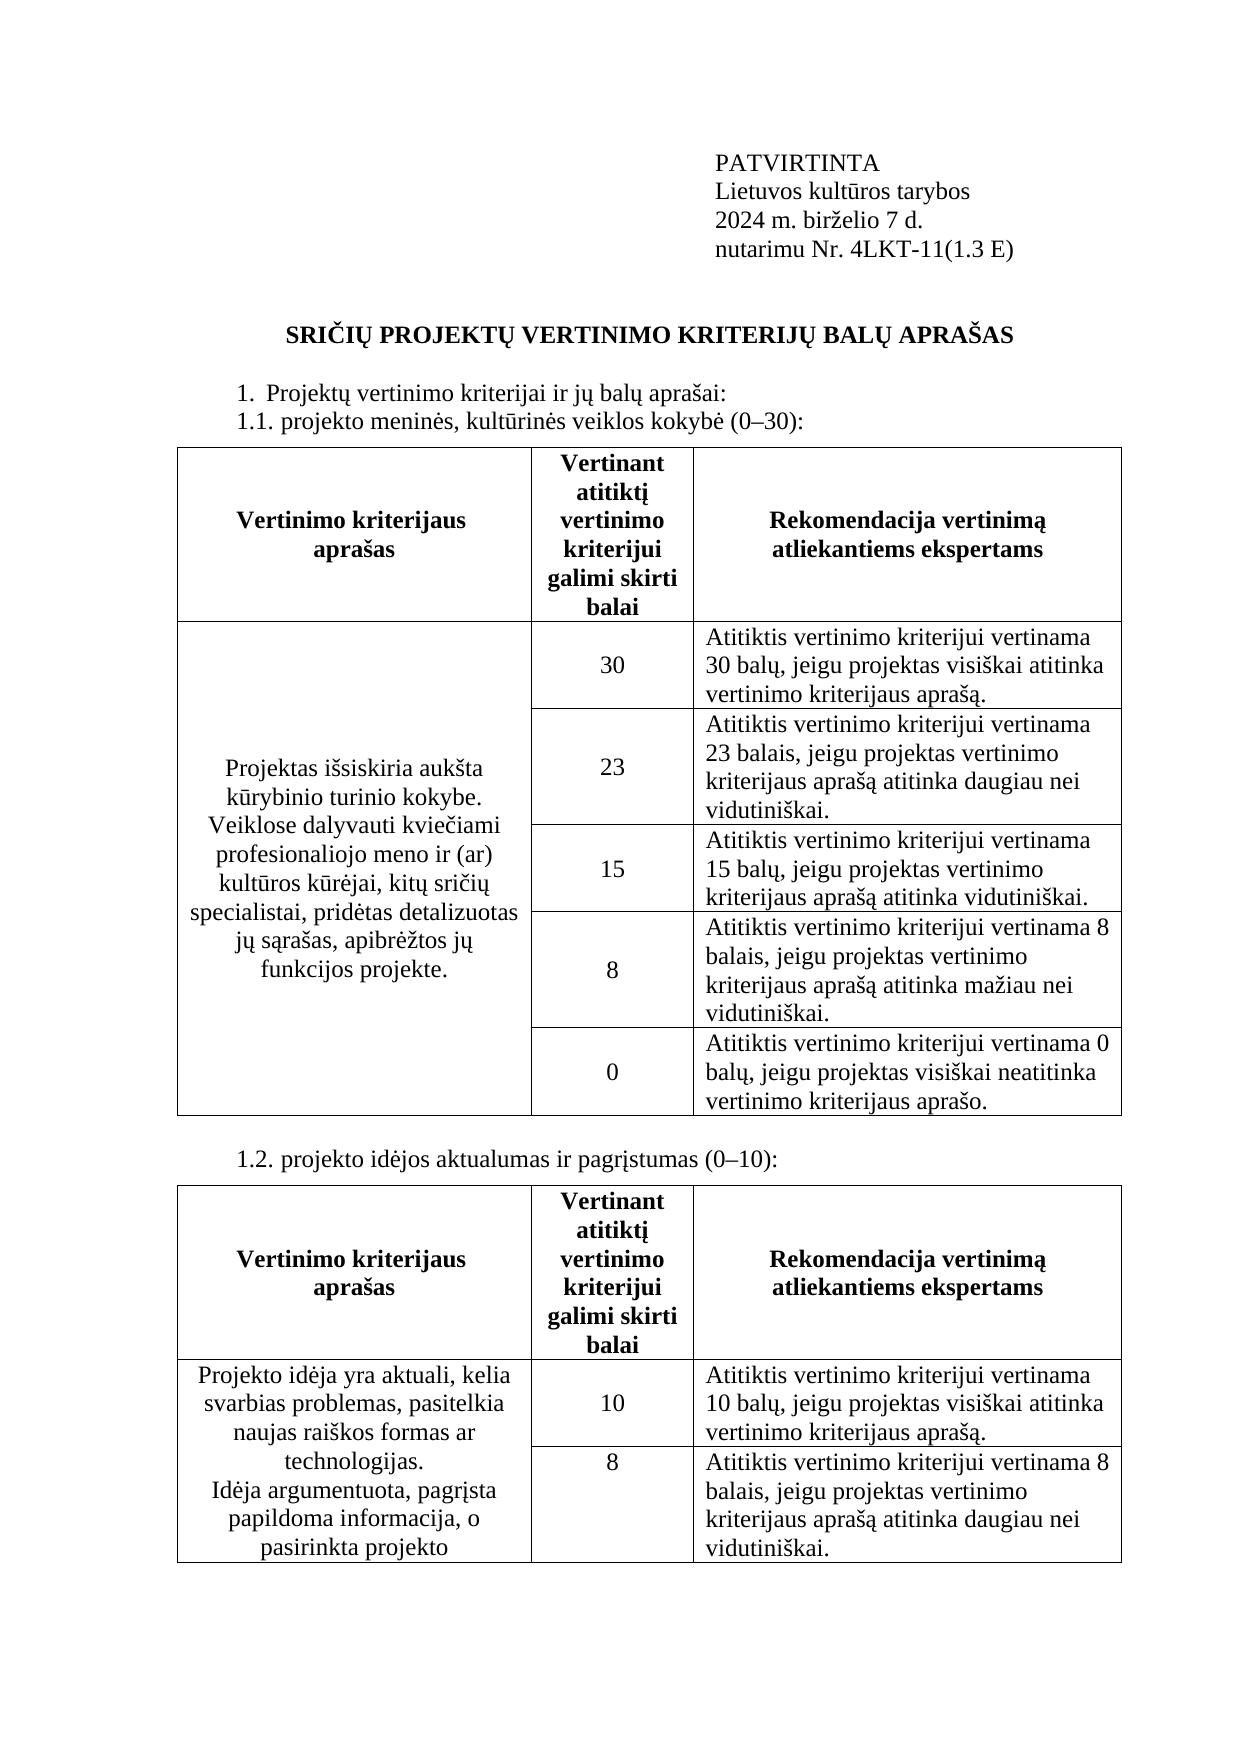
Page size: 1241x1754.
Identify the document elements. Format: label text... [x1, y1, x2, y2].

table_cell 10 [532, 1360, 693, 1446]
text 2024 m. birželio 7 d. [177, 205, 1122, 234]
text 1. Projektų vertinimo kriterijai ir jų balų aprašai: [177, 378, 1122, 406]
table_cell Atitiktis vertinimo kriterijui vertinama 23 balais, jeigu projektas vertinimo kriterijaus aprašą atitinka daugiau nei vidutiniškai. [694, 709, 1121, 824]
text 1.2. projekto idėjos aktualumas ir pagrįstumas (0–10): [177, 1144, 1122, 1173]
table_cell Atitiktis vertinimo kriterijui vertinama 30 balų, jeigu projektas visiškai atitinka vertinimo kriterijaus aprašą. [694, 622, 1121, 708]
table_cell 8 [532, 1447, 693, 1562]
table_cell 15 [532, 825, 693, 911]
text nutarimu Nr. 4LKT-11(1.3 E) [177, 234, 1122, 263]
table_header Rekomendacija vertinimą atliekantiems ekspertams [694, 1186, 1121, 1359]
text SRIČIŲ PROJEKTŲ VERTINIMO KRITERIJŲ BALŲ APRAŠAS [177, 320, 1122, 349]
table_cell Atitiktis vertinimo kriterijui vertinama 0 balų, jeigu projektas visiškai neatitinka vertinimo kriterijaus aprašo. [694, 1028, 1121, 1114]
table_cell 30 [532, 622, 693, 708]
table_cell Projektas išsiskiria aukšta kūrybinio turinio kokybe. Veiklose dalyvauti kviečiami profesionaliojo meno ir (ar) kultūros kūrėjai, kitų sričių specialistai, pridėtas detalizuotas jų sąrašas, apibrėžtos jų funkcijos projekte. [178, 622, 531, 1114]
text 1.1. projekto meninės, kultūrinės veiklos kokybė (0–30): [177, 406, 1122, 435]
table_cell Atitiktis vertinimo kriterijui vertinama 10 balų, jeigu projektas visiškai atitinka vertinimo kriterijaus aprašą. [694, 1360, 1121, 1446]
table_cell 23 [532, 709, 693, 824]
table_header Vertinant atitiktį vertinimo kriterijui galimi skirti balai [532, 1186, 693, 1359]
table_header Vertinimo kriterijaus aprašas [178, 448, 531, 621]
table_cell Atitiktis vertinimo kriterijui vertinama 8 balais, jeigu projektas vertinimo kriterijaus aprašą atitinka mažiau nei vidutiniškai. [694, 912, 1121, 1027]
text Lietuvos kultūros tarybos [177, 176, 1122, 205]
table_cell 0 [532, 1028, 693, 1114]
table_cell Atitiktis vertinimo kriterijui vertinama 15 balų, jeigu projektas vertinimo kriterijaus aprašą atitinka vidutiniškai. [694, 825, 1121, 911]
table_header Rekomendacija vertinimą atliekantiems ekspertams [694, 448, 1121, 621]
text PATVIRTINTA [177, 148, 1122, 176]
table_header Vertinant atitiktį vertinimo kriterijui galimi skirti balai [532, 448, 693, 621]
table_cell Atitiktis vertinimo kriterijui vertinama 8 balais, jeigu projektas vertinimo kriterijaus aprašą atitinka daugiau nei vidutiniškai. [694, 1447, 1121, 1562]
table_cell 8 [532, 912, 693, 1027]
table_header Vertinimo kriterijaus aprašas [178, 1186, 531, 1359]
table_cell Projekto idėja yra aktuali, kelia svarbias problemas, pasitelkia naujas raiškos formas ar technologijas. Idėja argumentuota, pagrįsta papildoma informacija, o pasirinkta projekto [178, 1360, 531, 1562]
